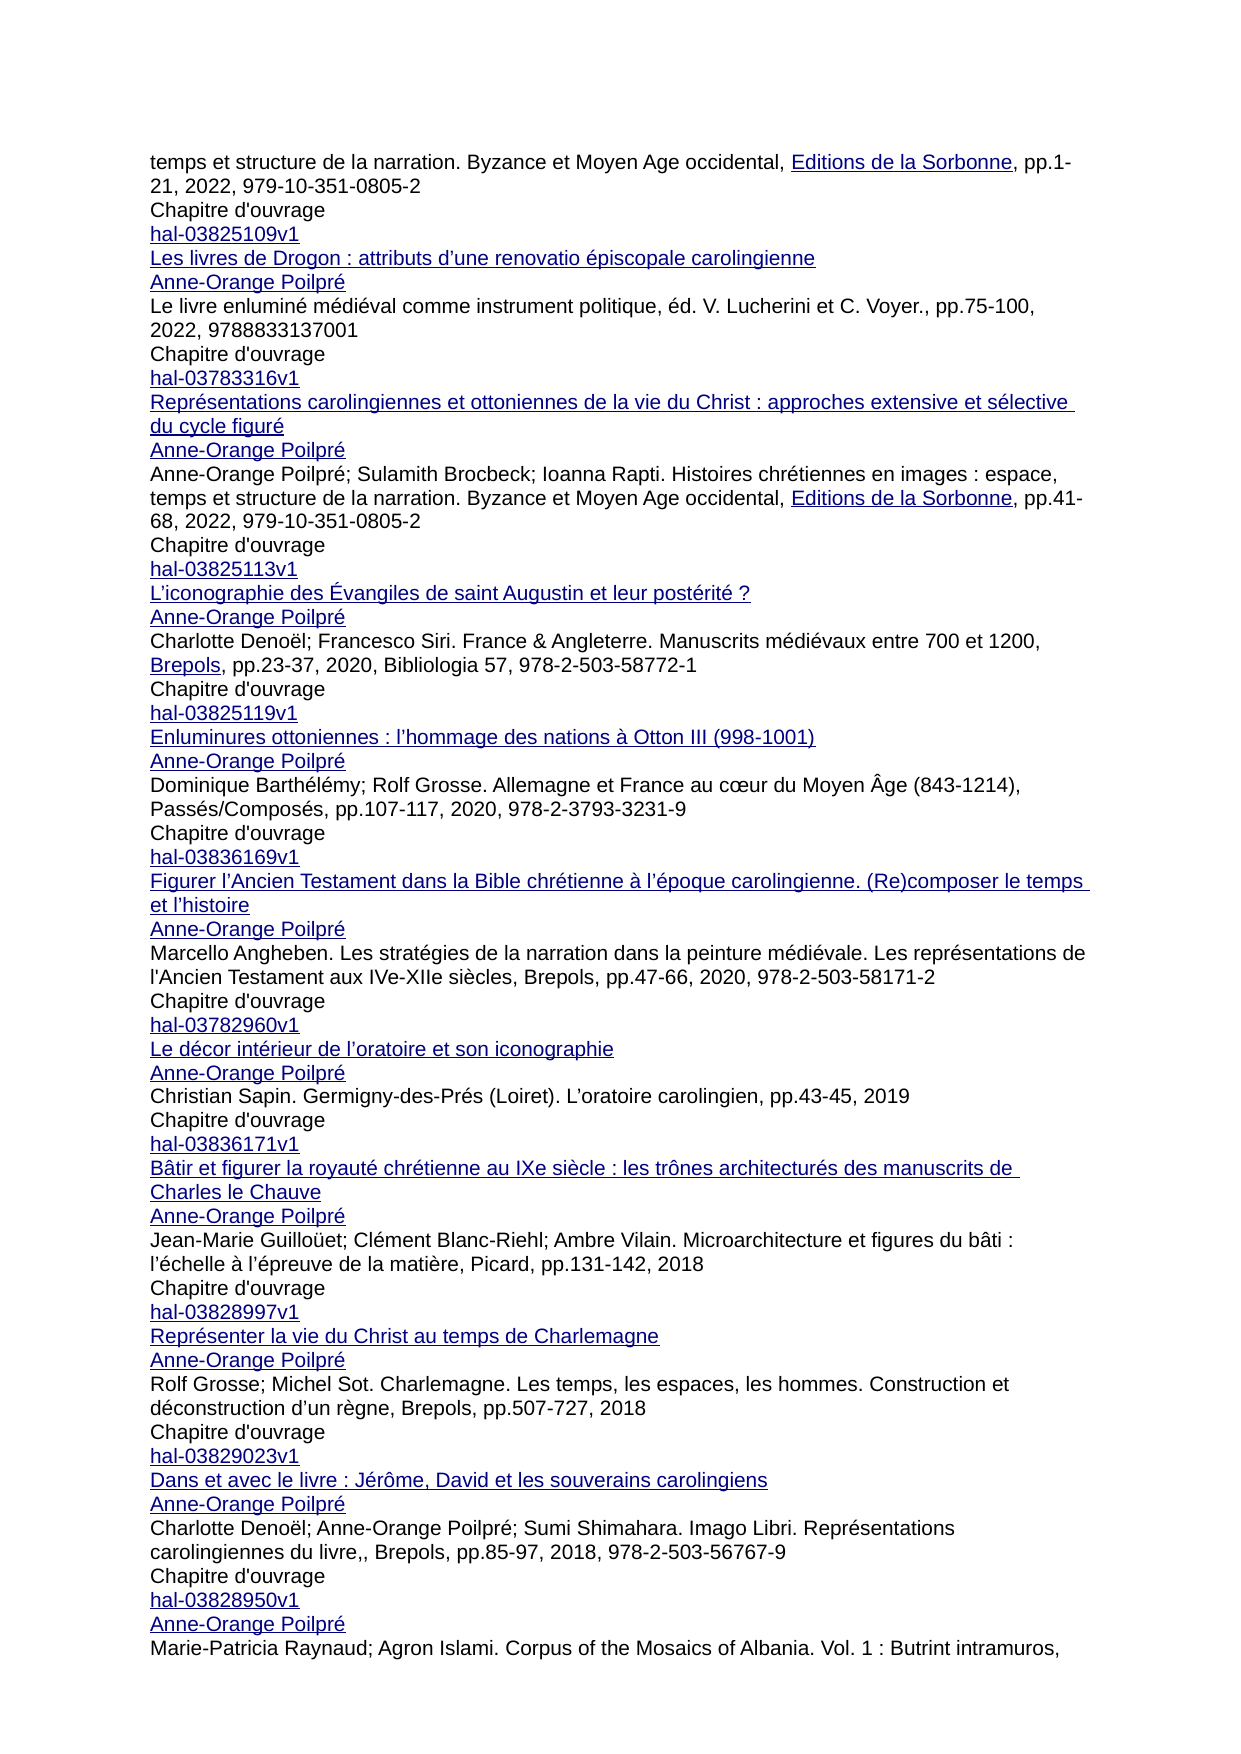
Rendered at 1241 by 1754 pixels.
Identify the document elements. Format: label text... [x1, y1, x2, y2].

table_cell The Mosaic of the Baptistery of Butrint: Iconography Anne-Orange Poilpré Marie-Patricia Raynaud; Agron Islami. Corpus of the Mosaics of Albania. Vol. 1 : Butrint intramuros, Ausonius Editions, pp.224-240, 2018 Chapitre d'ouvrage hal-03825131v1 [150, 1611, 1090, 1659]
table_cell Représenter la vie du Christ au temps de Charlemagne Anne-Orange Poilpré Rolf Grosse; Michel Sot. Charlemagne. Les temps, les espaces, les hommes. Construction et déconstruction d’un règne, Brepols, pp.507-727, 2018 Chapitre d'ouvrage hal-03829023v1 [150, 1324, 1090, 1468]
table_cell Le décor intérieur de l’oratoire et son iconographie Anne-Orange Poilpré Christian Sapin. Germigny-des-Prés (Loiret). L’oratoire carolingien, pp.43-45, 2019 Chapitre d'ouvrage hal-03836171v1 [150, 1036, 1090, 1156]
table_cell Dans et avec le livre : Jérôme, David et les souverains carolingiens Anne-Orange Poilpré Charlotte Denoël; Anne-Orange Poilpré; Sumi Shimahara. Imago Libri. Représentations carolingiennes du livre,, Brepols, pp.85-97, 2018, 978-2-503-56767-9 Chapitre d'ouvrage hal-03828950v1 [150, 1468, 1090, 1611]
table_header Les enjeux narratifs de l’image médiévale. Bilan historiographique et approches actuelles Anne-Orange Poilpré,Ioanna Rapti,Sulamith Brodbeck Anne-Orange Poilpré; Sulamith Brodbeck; Ioanna Rapti. Histoires chrétiennes en images : espace, temps et structure de la narration. Byzance et Moyen Age occidental, Editions de la Sorbonne, pp.1-21, 2022, 979-10-351-0805-2 Chapitre d'ouvrage hal-03825109v1 [150, 150, 1090, 246]
table_cell L’iconographie des Évangiles de saint Augustin et leur postérité ? Anne-Orange Poilpré Charlotte Denoël; Francesco Siri. France & Angleterre. Manuscrits médiévaux entre 700 et 1200, Brepols, pp.23-37, 2020, Bibliologia 57, 978-2-503-58772-1 Chapitre d'ouvrage hal-03825119v1 [150, 581, 1090, 725]
table_cell et l’histoire Anne-Orange Poilpré Marcello Angheben. Les stratégies de la narration dans la peinture médiévale. Les représentations de l'Ancien Testament aux IVe-XIIe siècles, Brepols, pp.47-66, 2020, 978-2-503-58171-2 Chapitre d'ouvrage hal-03782960v1 [150, 891, 1090, 1036]
table_cell Bâtir et figurer la royauté chrétienne au IXe siècle : les trônes architecturés des manuscrits de Charles le Chauve Anne-Orange Poilpré Jean-Marie Guilloüet; Clément Blanc-Riehl; Ambre Vilain. Microarchitecture et figures du bâti : l’échelle à l’épreuve de la matière, Picard, pp.131-142, 2018 Chapitre d'ouvrage hal-03828997v1 [150, 1156, 1090, 1324]
table_cell Représentations carolingiennes et ottoniennes de la vie du Christ : approches extensive et sélective du cycle figuré Anne-Orange Poilpré Anne-Orange Poilpré; Sulamith Brocbeck; Ioanna Rapti. Histoires chrétiennes en images : espace, temps et structure de la narration. Byzance et Moyen Age occidental, Editions de la Sorbonne, pp.41-68, 2022, 979-10-351-0805-2 Chapitre d'ouvrage hal-03825113v1 [150, 390, 1090, 581]
table_cell Enluminures ottoniennes : l’hommage des nations à Otton III (998-1001) Anne-Orange Poilpré Dominique Barthélémy; Rolf Grosse. Allemagne et France au cœur du Moyen Âge (843-1214), Passés/Composés, pp.107-117, 2020, 978-2-3793-3231-9 Chapitre d'ouvrage hal-03836169v1 [150, 725, 1090, 869]
table_cell Les livres de Drogon : attributs d’une renovatio épiscopale carolingienne Anne-Orange Poilpré Le livre enluminé médiéval comme instrument politique, éd. V. Lucherini et C. Voyer., pp.75-100, 2022, 9788833137001 Chapitre d'ouvrage hal-03783316v1 [150, 246, 1090, 389]
table_cell Figurer l’Ancien Testament dans la Bible chrétienne à l’époque carolingienne. (Re)composer le temps [150, 869, 1090, 890]
